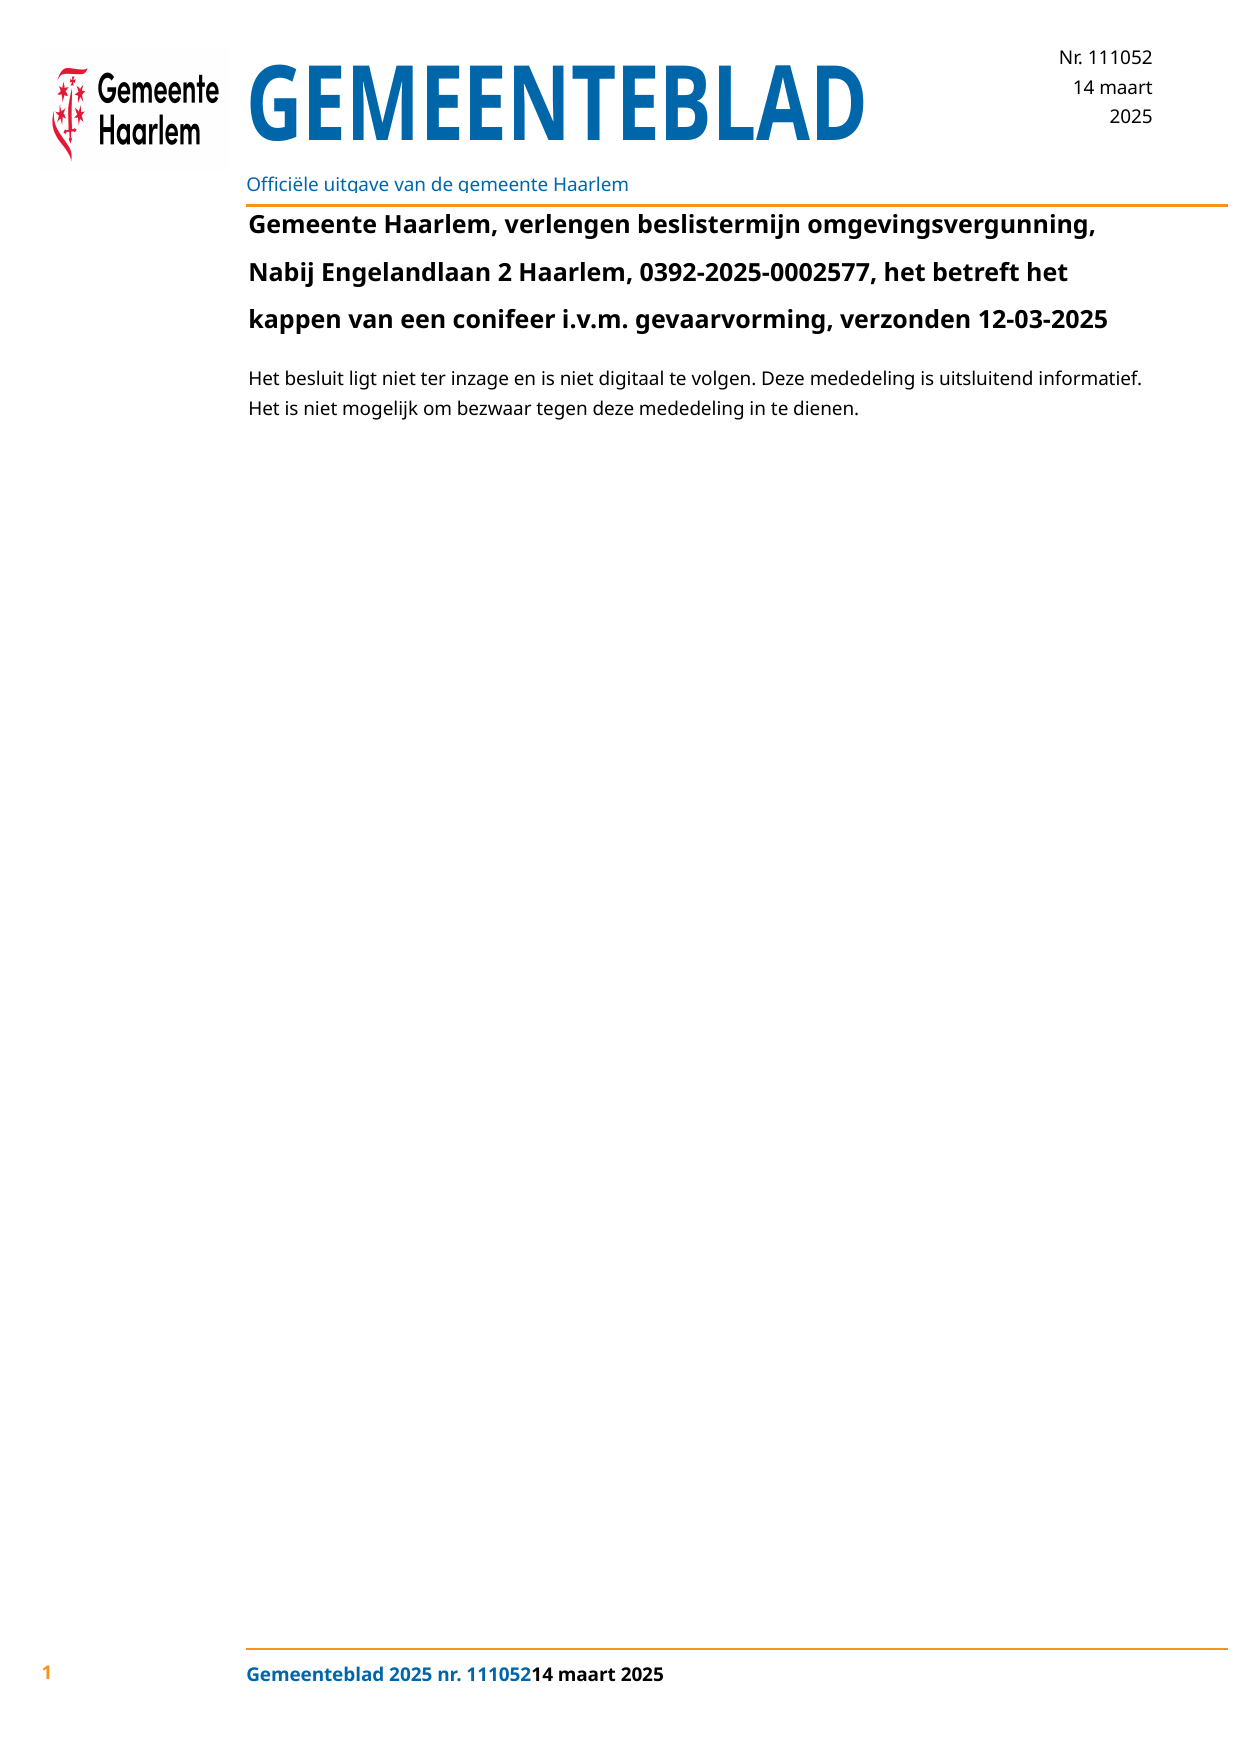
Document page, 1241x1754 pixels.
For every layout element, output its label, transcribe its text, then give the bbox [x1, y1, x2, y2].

picture [41, 47, 231, 172]
text Het besluit ligt niet ter inzage en is niet digitaal te volgen. Deze mededeling is uitsluitend informatief. Het is niet mogelijk om bezwaar tegen deze mededeling in te dienen. [248, 366, 1152, 421]
text Gemeente Haarlem, verlengen beslistermijn omgevingsvergunning, Nabij Engelandlaan 2 Haarlem, 0392-2025-0002577, het betreft het kappen van een conifeer i.v.m. gevaarvorming, verzonden 12-03-2025 [248, 207, 1152, 336]
